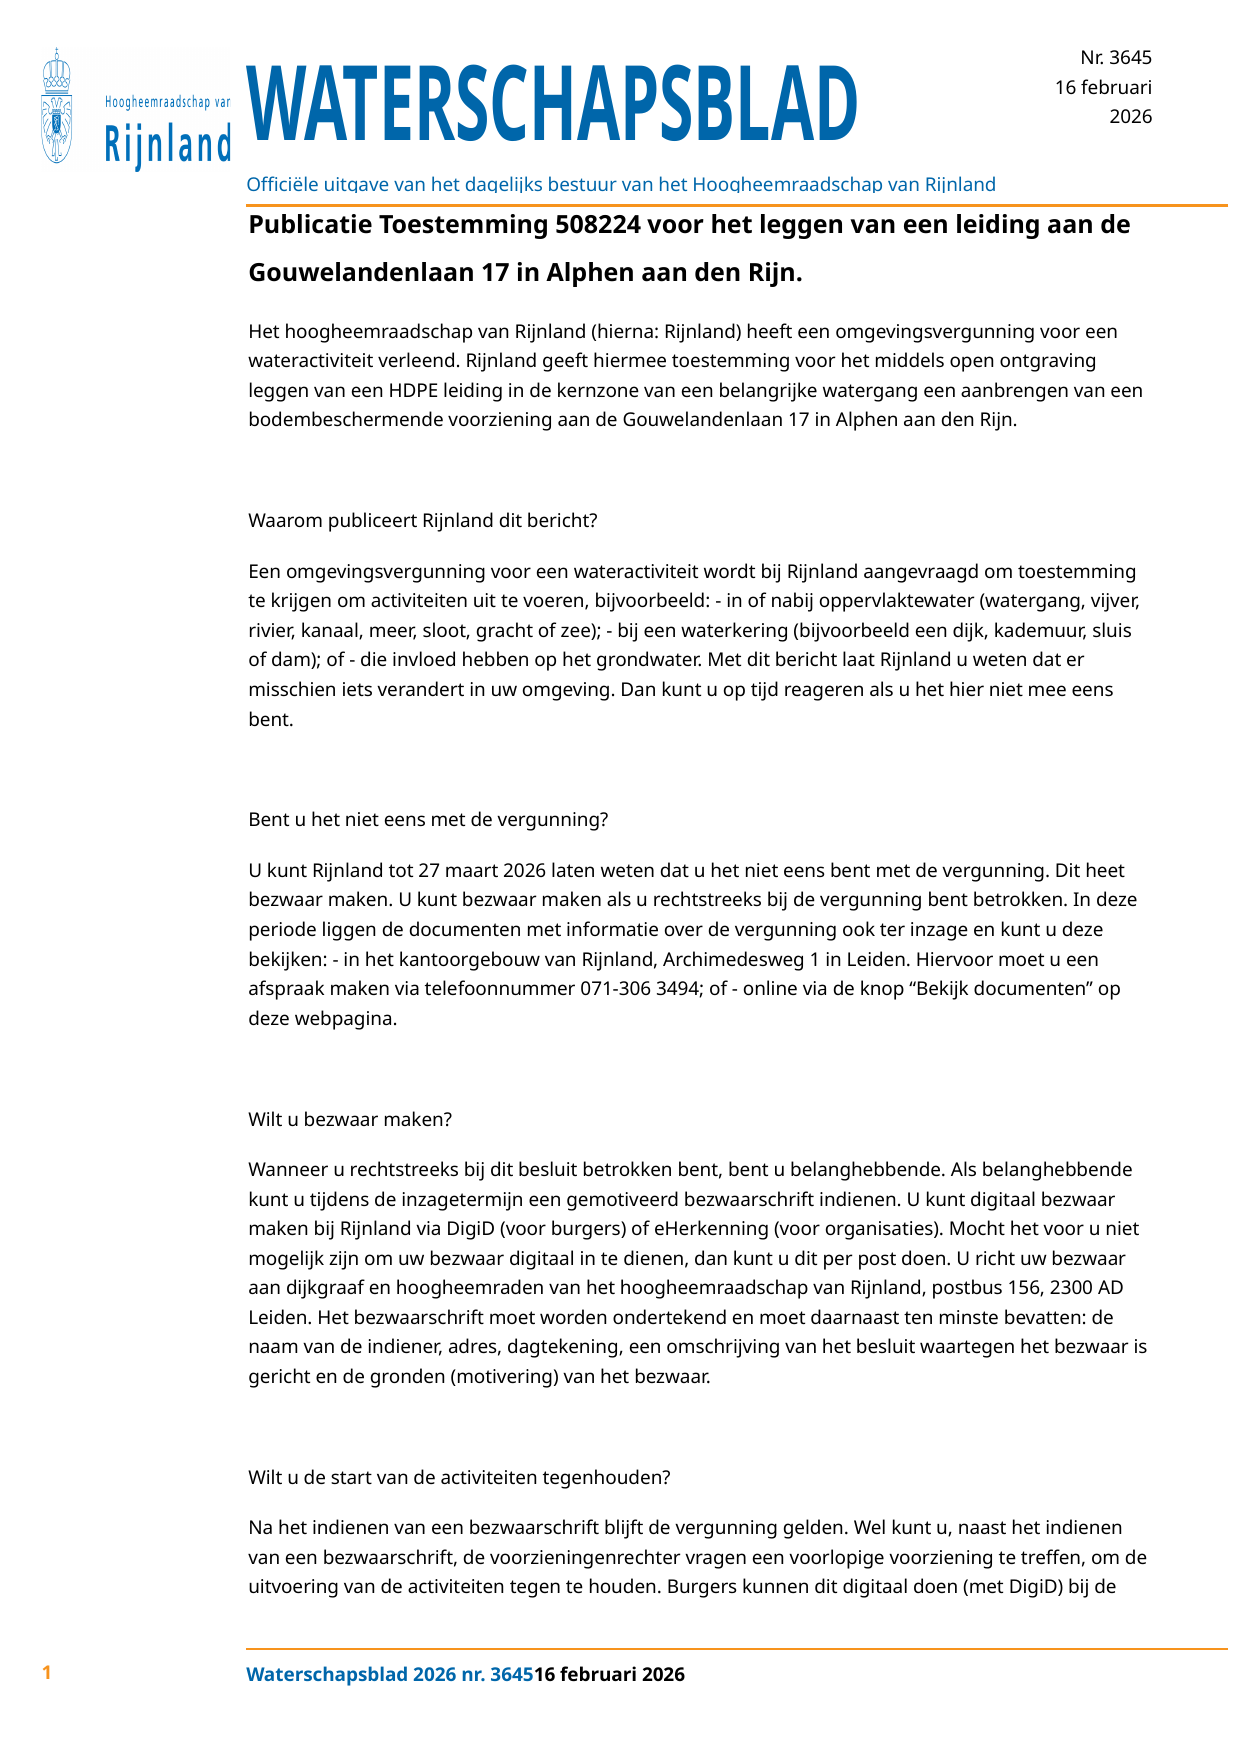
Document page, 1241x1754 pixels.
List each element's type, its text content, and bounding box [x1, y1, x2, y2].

text Waarom publiceert Rijnland dit bericht? [248, 507, 1152, 533]
text Een omgevingsvergunning voor een wateractiviteit wordt bij Rijnland aangevraagd om toestemming te krijgen om activiteiten uit te voeren, bijvoorbeeld: - in of nabij oppervlaktewater (watergang, vijver, rivier, kanaal, meer, sloot, gracht of zee); - bij een waterkering (bijvoorbeeld een dijk, kademuur, sluis of dam); of - die invloed hebben op het grondwater. Met dit bericht laat Rijnland u weten dat er misschien iets verandert in uw omgeving. Dan kunt u op tijd reageren als u het hier niet mee eens bent. [248, 558, 1152, 732]
text Wilt u bezwaar maken? [248, 1106, 1152, 1132]
text U kunt Rijnland tot 27 maart 2026 laten weten dat u het niet eens bent met de vergunning. Dit heet bezwaar maken. U kunt bezwaar maken als u rechtstreeks bij de vergunning bent betrokken. In deze periode liggen de documenten met informatie over de vergunning ook ter inzage en kunt u deze bekijken: - in het kantoorgebouw van Rijnland, Archimedesweg 1 in Leiden. Hiervoor moet u een afspraak maken via telefoonnummer 071-306 3494; of - online via de knop “Bekijk documenten” op deze webpagina. [248, 857, 1152, 1031]
text Wilt u de start van de activiteiten tegenhouden? [248, 1464, 1152, 1490]
text Wanneer u rechtstreeks bij dit besluit betrokken bent, bent u belanghebbende. Als belanghebbende kunt u tijdens de inzagetermijn een gemotiveerd bezwaarschrift indienen. U kunt digitaal bezwaar maken bij Rijnland via DigiD (voor burgers) of eHerkenning (voor organisaties). Mocht het voor u niet mogelijk zijn om uw bezwaar digitaal in te dienen, dan kunt u dit per post doen. U richt uw bezwaar aan dijkgraaf en hoogheemraden van het hoogheemraadschap van Rijnland, postbus 156, 2300 AD Leiden. Het bezwaarschrift moet worden ondertekend en moet daarnaast ten minste bevatten: de naam van de indiener, adres, dagtekening, een omschrijving van het besluit waartegen het bezwaar is gericht en de gronden (motivering) van het bezwaar. [248, 1156, 1152, 1389]
text Na het indienen van een bezwaarschrift blijft de vergunning gelden. Wel kunt u, naast het indienen van een bezwaarschrift, de voorzieningenrechter vragen een voorlopige voorziening te treffen, om de uitvoering van de activiteiten tegen te houden. Burgers kunnen dit digitaal doen (met DigiD) bij de [248, 1514, 1152, 1599]
text Het hoogheemraadschap van Rijnland (hierna: Rijnland) heeft een omgevingsvergunning voor een wateractiviteit verleend. Rijnland geeft hiermee toestemming voor het middels open ontgraving leggen van een HDPE leiding in de kernzone van een belangrijke watergang een aanbrengen van een bodembeschermende voorziening aan de Gouwelandenlaan 17 in Alphen aan den Rijn. [248, 318, 1152, 432]
picture [41, 47, 231, 172]
text Publicatie Toestemming 508224 voor het leggen van een leiding aan de Gouwelandenlaan 17 in Alphen aan den Rijn. [248, 207, 1152, 288]
text Bent u het niet eens met de vergunning? [248, 807, 1152, 832]
